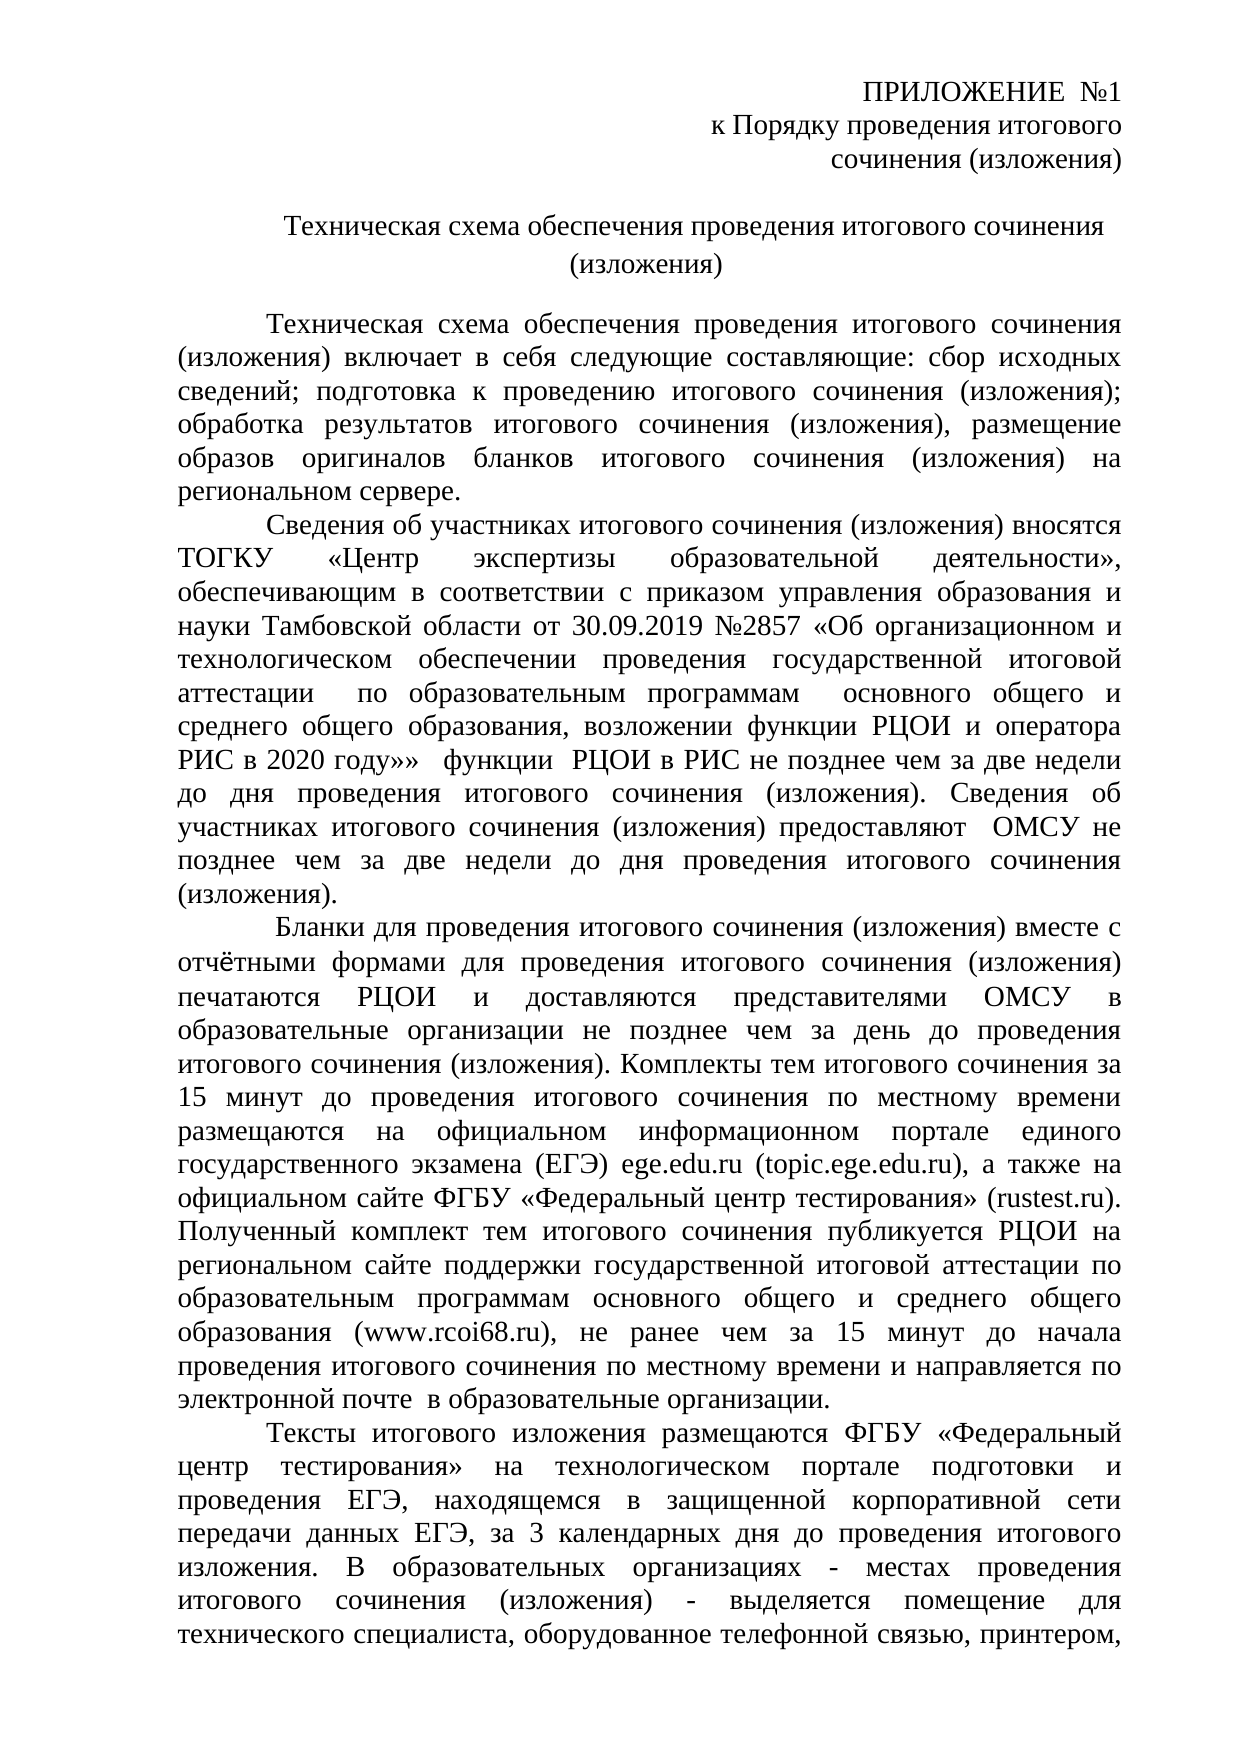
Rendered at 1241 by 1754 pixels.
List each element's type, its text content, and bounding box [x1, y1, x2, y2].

text ПРИЛОЖЕНИЕ №1 [605, 74, 1122, 107]
text Тексты итогового изложения размещаются ФГБУ «Федеральный центр тестирования» на технологическом портале подготовки и проведения ЕГЭ, находящемся в защищенной корпоративной сети передачи данных ЕГЭ, за 3 календарных дня до проведения итогового изложения. В образовательных организациях - местах проведения итогового сочинения (изложения) - выделяется помещение для технического специалиста, оборудованное телефонной связью, принтером, [177, 1415, 1122, 1649]
text к Порядку проведения итогового сочинения (изложения) [605, 107, 1122, 174]
text Техническая схема обеспечения проведения итогового сочинения (изложения) [177, 208, 1122, 280]
text Бланки для проведения итогового сочинения (изложения) вместе с отчётными формами для проведения итогового сочинения (изложения) печатаются РЦОИ и доставляются представителями ОМСУ в образовательные организации не позднее чем за день до проведения итогового сочинения (изложения). Комплекты тем итогового сочинения за 15 минут до проведения итогового сочинения по местному времени размещаются на официальном информационном портале единого государственного экзамена (ЕГЭ) ege.edu.ru (topic.ege.edu.ru), а также на официальном сайте ФГБУ «Федеральный центр тестирования» (rustest.ru). Полученный комплект тем итогового сочинения публикуется РЦОИ на региональном сайте поддержки государственной итоговой аттестации по образовательным программам основного общего и среднего общего образования (www.rcoi68.ru), не ранее чем за 15 минут до начала проведения итогового сочинения по местному времени и направляется по электронной почте в образовательные организации. [177, 909, 1122, 1415]
text Сведения об участниках итогового сочинения (изложения) вносятся ТОГКУ «Центр экспертизы образовательной деятельности», обеспечивающим в соответствии с приказом управления образования и науки Тамбовской области от 30.09.2019 №2857 «Об организационном и технологическом обеспечении проведения государственной итоговой аттестации по образовательным программам основного общего и среднего общего образования, возложении функции РЦОИ и оператора РИС в 2020 году»» функции РЦОИ в РИС не позднее чем за две недели до дня проведения итогового сочинения (изложения). Сведения об участниках итогового сочинения (изложения) предоставляют ОМСУ не позднее чем за две недели до дня проведения итогового сочинения (изложения). [177, 507, 1122, 909]
text Техническая схема обеспечения проведения итогового сочинения (изложения) включает в себя следующие составляющие: сбор исходных сведений; подготовка к проведению итогового сочинения (изложения); обработка результатов итогового сочинения (изложения), размещение образов оригиналов бланков итогового сочинения (изложения) на региональном сервере. [177, 306, 1122, 507]
